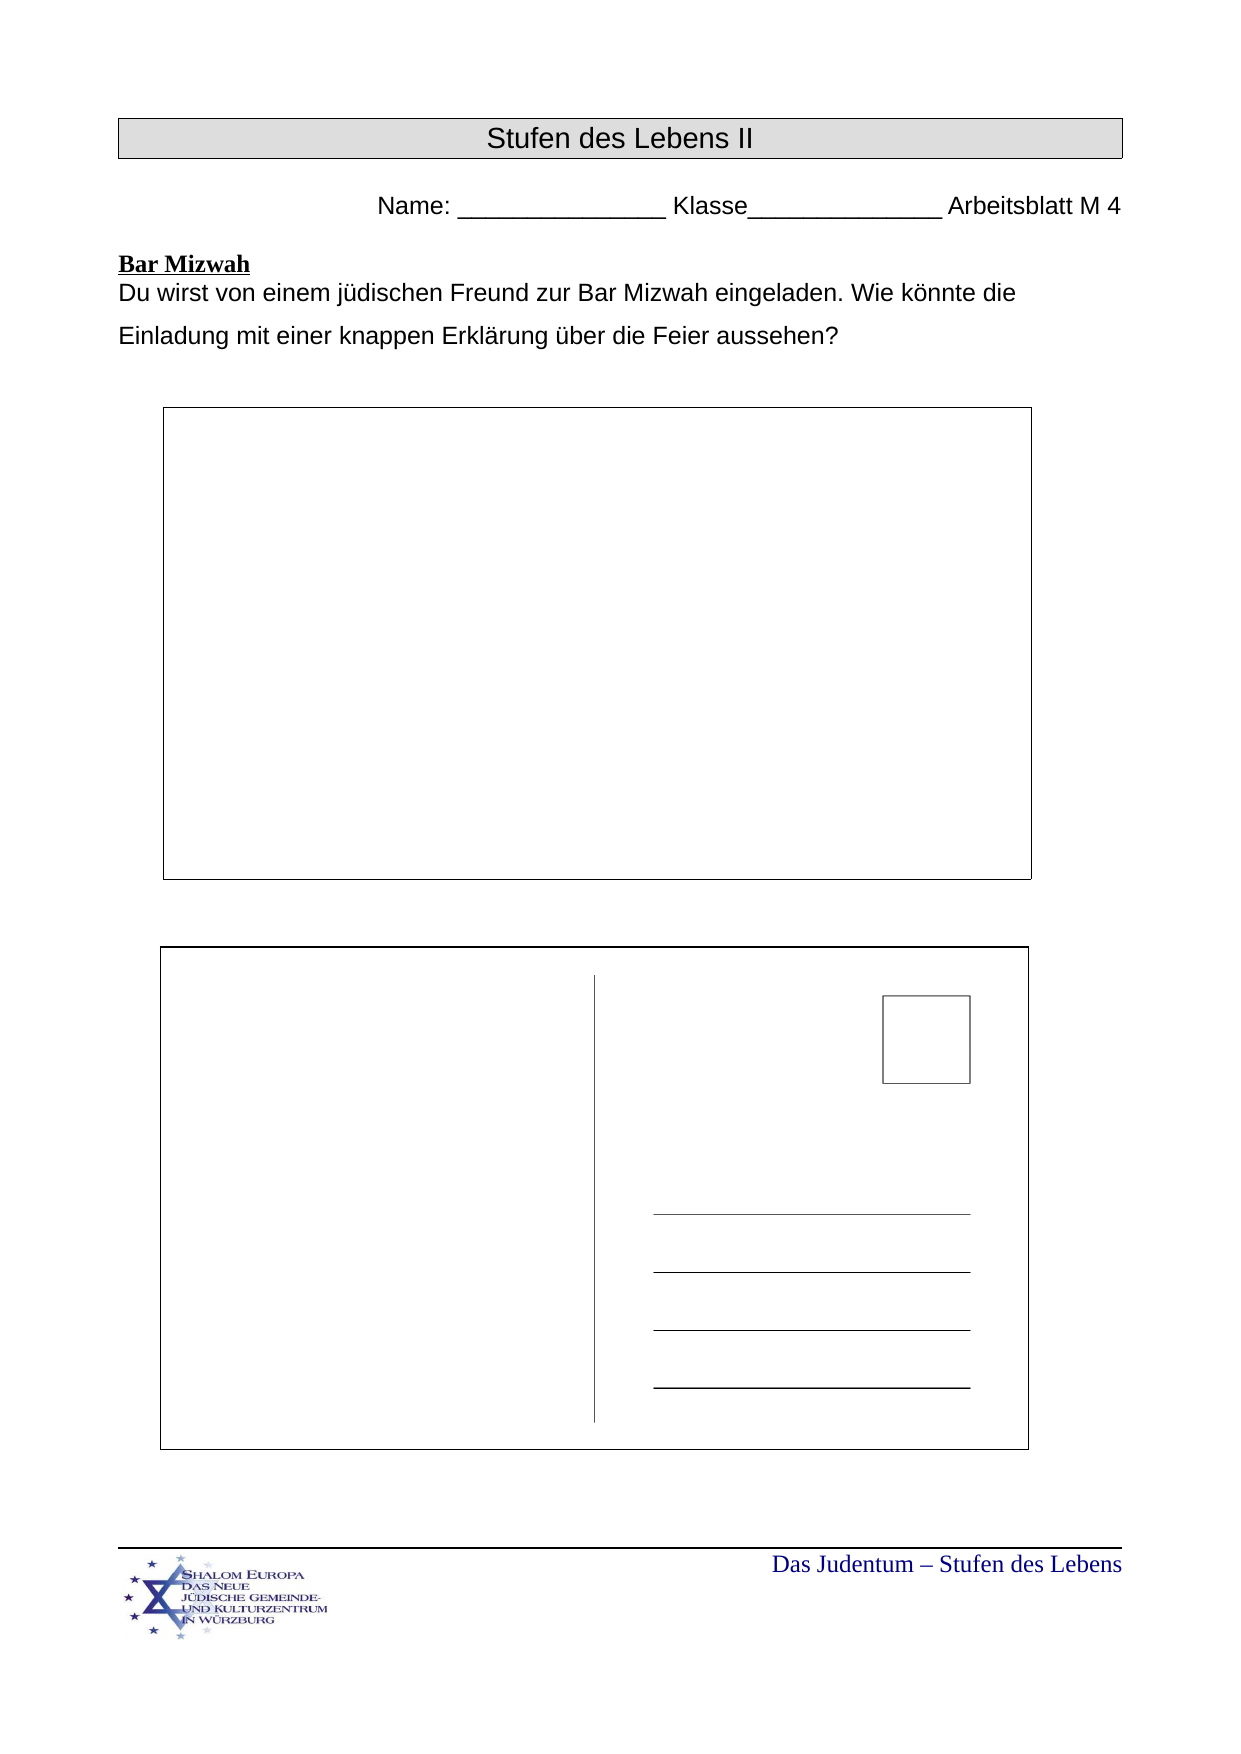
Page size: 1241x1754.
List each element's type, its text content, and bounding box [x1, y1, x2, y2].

picture [122, 1554, 328, 1640]
table_header [164, 408, 1031, 878]
text Du wirst von einem jüdischen Freund zur Bar Mizwah eingeladen. Wie könnte die Einladung mit einer knappen Erklärung über die Feier aussehen? [118, 277, 1122, 349]
text Stufen des Lebens II [119, 119, 1122, 158]
picture [163, 950, 1026, 1447]
text Bar Mizwah [118, 249, 1122, 277]
text Name: _______________ Klasse______________ Arbeitsblatt M 4 [118, 191, 1122, 220]
